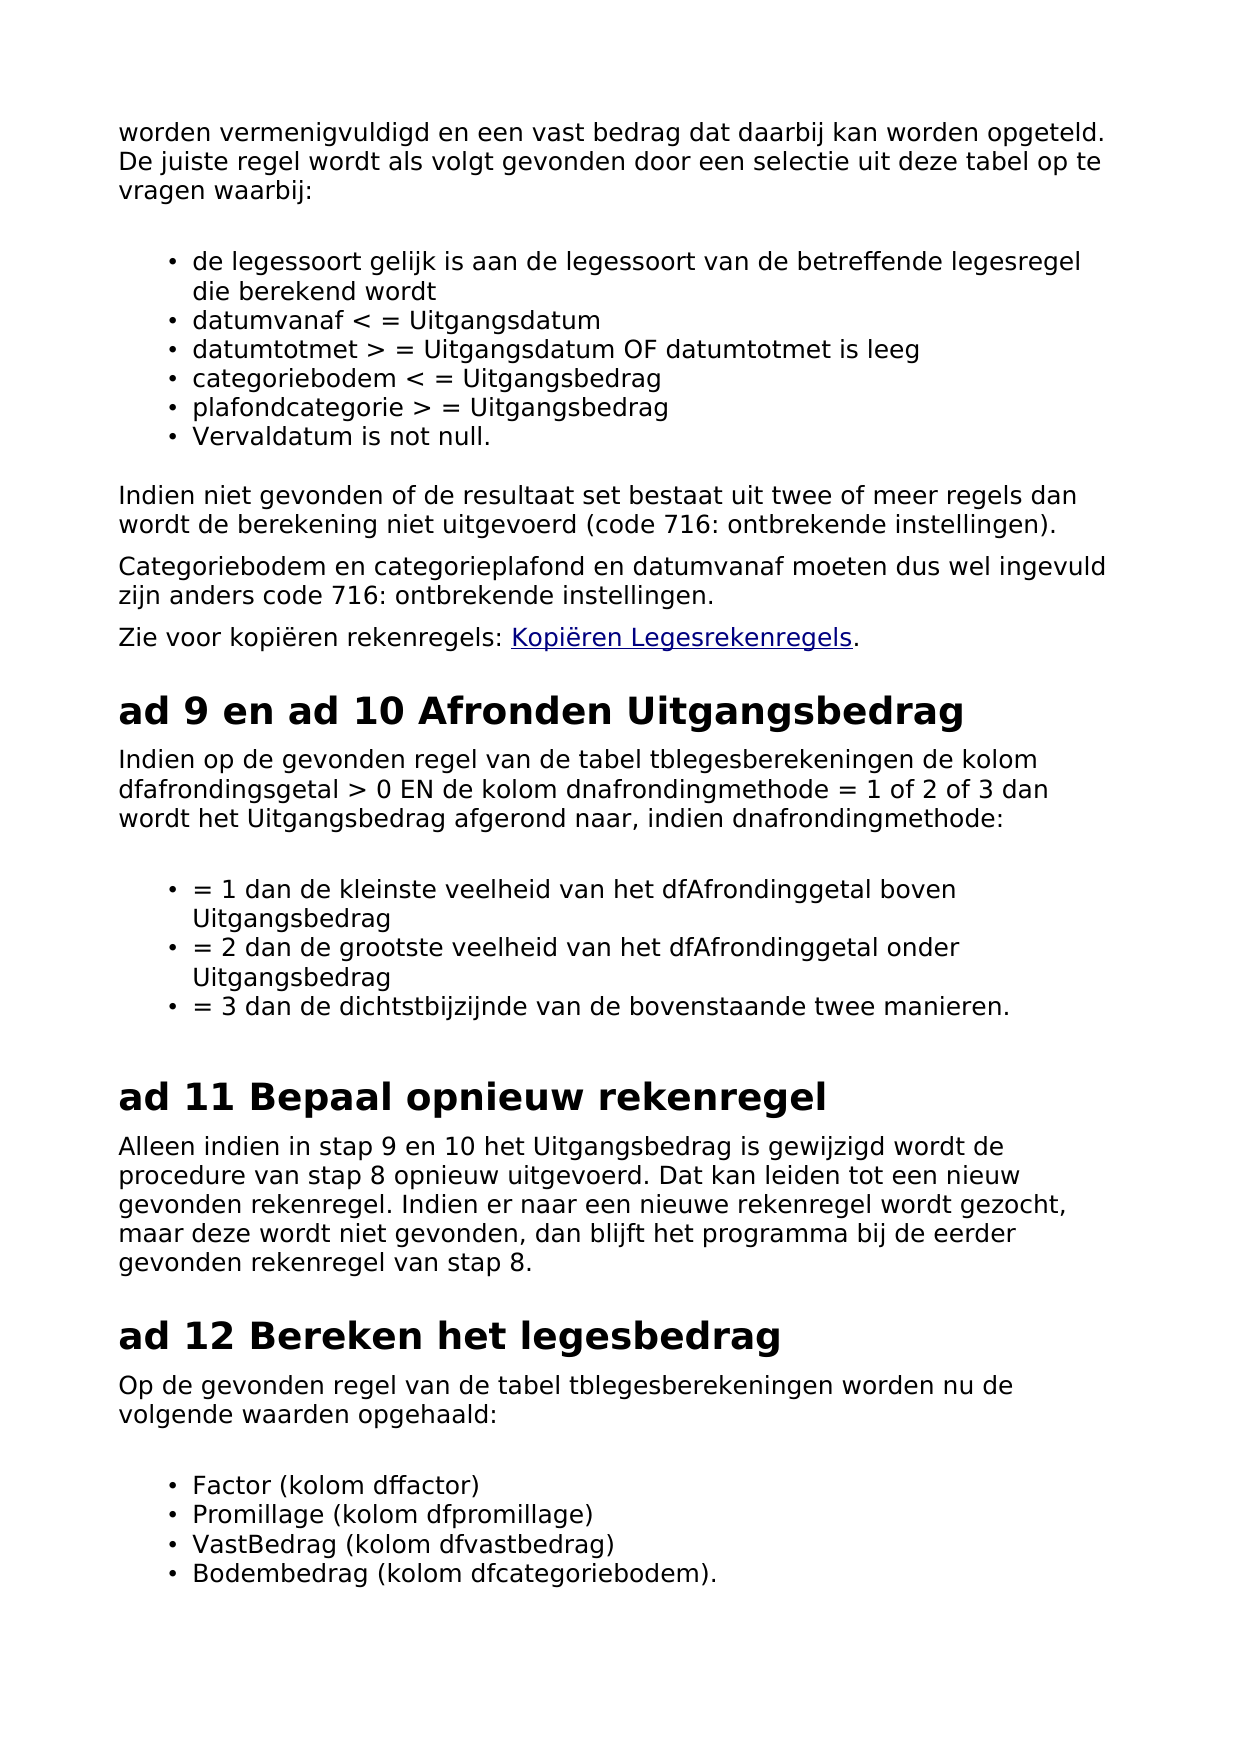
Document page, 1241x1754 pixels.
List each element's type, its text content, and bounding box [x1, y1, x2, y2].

list plafondcategorie > = Uitgangsbedrag [177, 393, 1122, 423]
list Bodembedrag (kolom dfcategoriebodem). [177, 1559, 1122, 1588]
text Alleen indien in stap 9 en 10 het Uitgangsbedrag is gewijzigd wordt de procedure van stap 8 opnieuw uitgevoerd. Dat kan leiden tot een nieuw gevonden rekenregel. Indien er naar een nieuwe rekenregel wordt gezocht, maar deze wordt niet gevonden, dan blijft het programma bij de eerder gevonden rekenregel van stap 8. [118, 1132, 1122, 1277]
subtitle ad 11 Bepaal opnieuw rekenregel [118, 1076, 1122, 1119]
list de legessoort gelijk is aan de legessoort van de betreffende legesregel die berekend wordt [177, 248, 1122, 306]
list = 1 dan de kleinste veelheid van het dfAfrondinggetal boven Uitgangsbedrag [177, 875, 1122, 933]
text Zie voor kopiëren rekenregels: Kopiëren Legesrekenregels. [118, 623, 1122, 652]
list Factor (kolom dffactor) [177, 1471, 1122, 1501]
text Op de gevonden regel van de tabel tblegesberekeningen worden nu de volgende waarden opgehaald: [118, 1371, 1122, 1429]
list categoriebodem < = Uitgangsbedrag [177, 364, 1122, 393]
list = 2 dan de grootste veelheid van het dfAfrondinggetal onder Uitgangsbedrag [177, 933, 1122, 992]
list Promillage (kolom dfpromillage) [177, 1501, 1122, 1530]
text Indien niet gevonden of de resultaat set bestaat uit twee of meer regels dan wordt de berekening niet uitgevoerd (code 716: ontbrekende instellingen). [118, 481, 1122, 539]
list VastBedrag (kolom dfvastbedrag) [177, 1530, 1122, 1559]
text Indien op de gevonden regel van de tabel tblegesberekeningen de kolom dfafrondingsgetal > 0 EN de kolom dnafrondingmethode = 1 of 2 of 3 dan wordt het Uitgangsbedrag afgerond naar, indien dnafrondingmethode: [118, 746, 1122, 833]
subtitle ad 9 en ad 10 Afronden Uitgangsbedrag [118, 689, 1122, 733]
list Vervaldatum is not null. [177, 423, 1122, 452]
text Categoriebodem en categorieplafond en datumvanaf moeten dus wel ingevuld zijn anders code 716: ontbrekende instellingen. [118, 552, 1122, 610]
subtitle ad 12 Bereken het legesbedrag [118, 1315, 1122, 1359]
list datumvanaf < = Uitgangsdatum [177, 306, 1122, 335]
text worden vermenigvuldigd en een vast bedrag dat daarbij kan worden opgeteld. De juiste regel wordt als volgt gevonden door een selectie uit deze tabel op te vragen waarbij: [118, 118, 1122, 206]
list = 3 dan de dichtstbijzijnde van de bovenstaande twee manieren. [177, 992, 1122, 1021]
list datumtotmet > = Uitgangsdatum OF datumtotmet is leeg [177, 335, 1122, 364]
